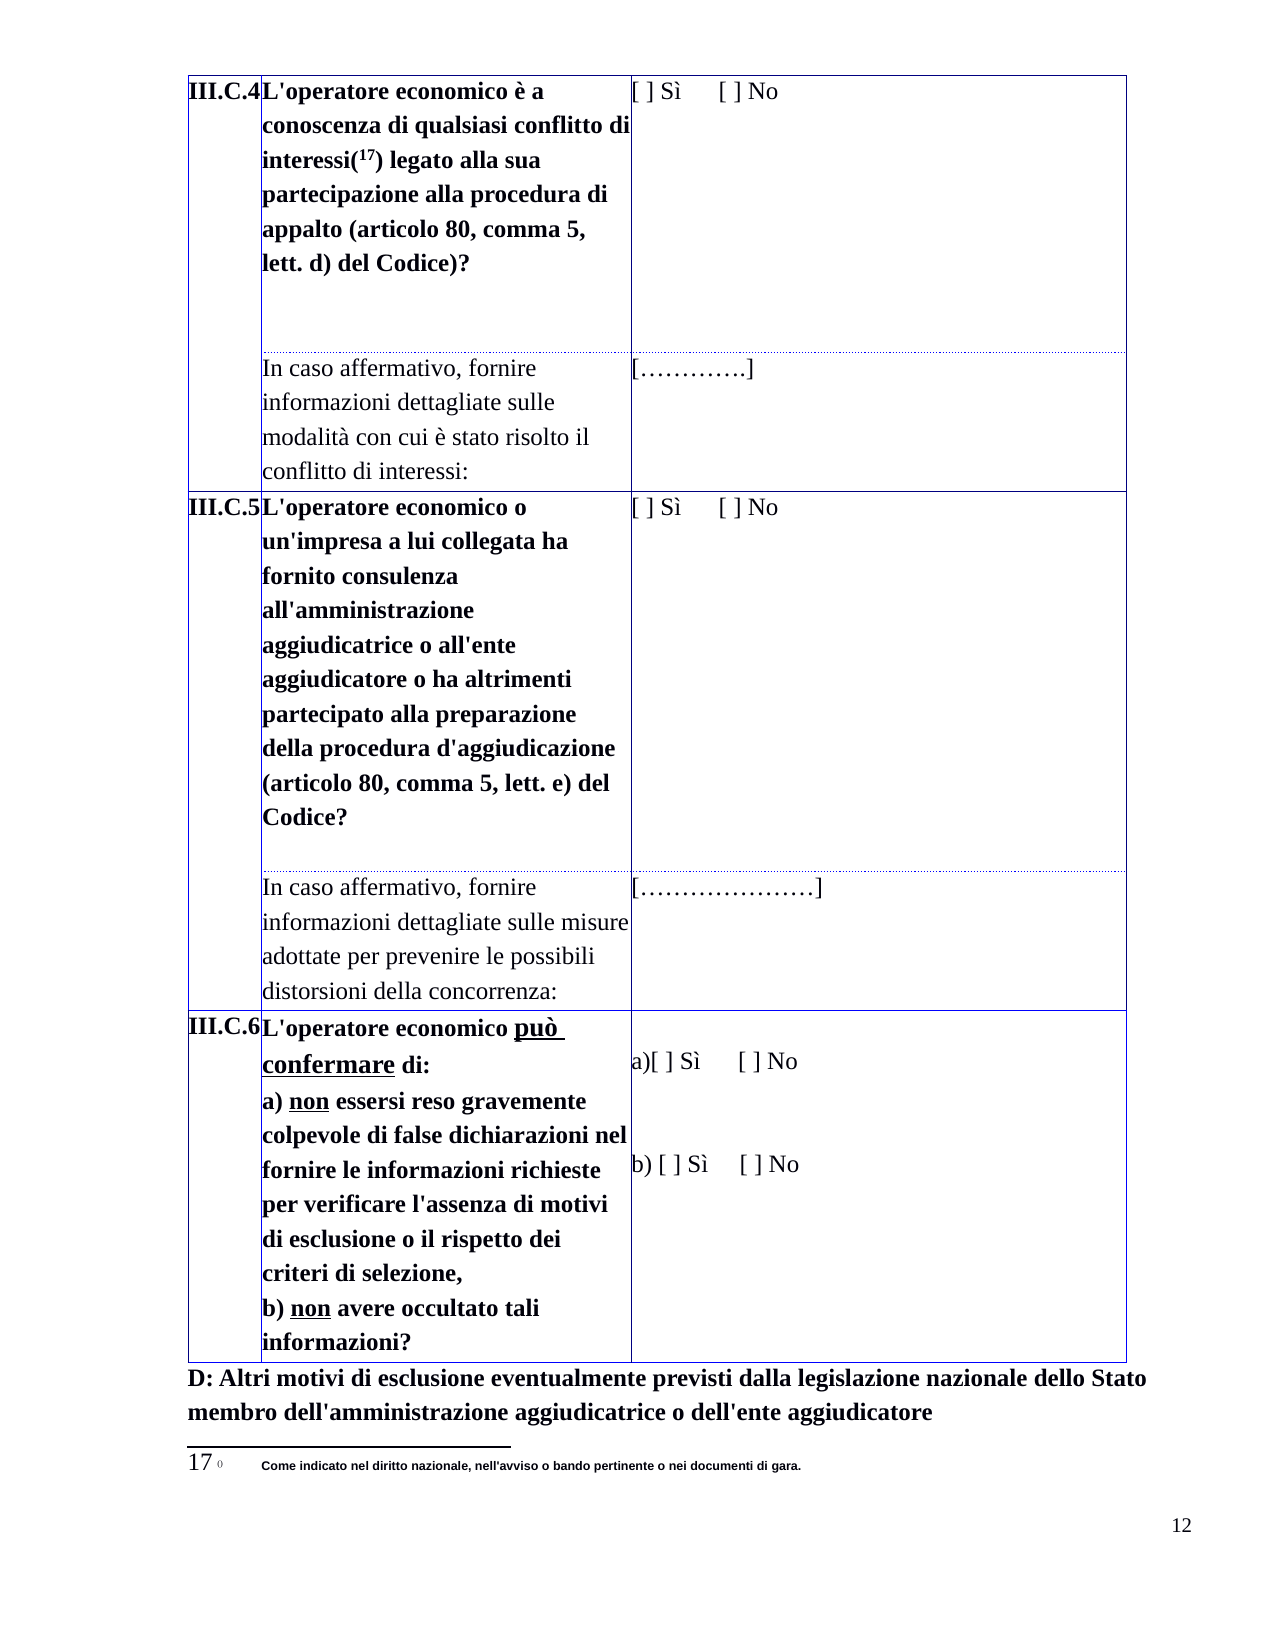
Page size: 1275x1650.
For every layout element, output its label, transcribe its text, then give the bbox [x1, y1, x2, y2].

table_cell [ ] Sì [ ] No [632, 492, 1126, 871]
table_cell III.C.5 [189, 492, 261, 1010]
table_cell [………….] [632, 352, 1126, 491]
text D: Altri motivi di esclusione eventualmente previsti dalla legislazione nazionale dello Stato membro dell'amministrazione aggiudicatrice o dell'ente aggiudicatore [187, 1363, 1167, 1426]
table_cell III.C.6 [189, 1011, 261, 1362]
table_cell L'operatore economico è a conoscenza di qualsiasi conflitto di interessi() legato alla sua partecipazione alla procedura di appalto (articolo 80, comma 5, lett. d) del Codice)? [262, 76, 631, 352]
table_cell III.C.4 [189, 76, 261, 491]
table_cell […………………] [632, 871, 1126, 1010]
table_cell In caso affermativo, fornire informazioni dettagliate sulle misure adottate per prevenire le possibili distorsioni della concorrenza: [262, 871, 631, 1010]
table_cell L'operatore economico può confermare di: a) non essersi reso gravemente colpevole di false dichiarazioni nel fornire le informazioni richieste per verificare l'assenza di motivi di esclusione o il rispetto dei criteri di selezione, b) non avere occultato tali informazioni? [262, 1011, 631, 1362]
table_cell In caso affermativo, fornire informazioni dettagliate sulle modalità con cui è stato risolto il conflitto di interessi: [262, 352, 631, 491]
table_cell L'operatore economico o un'impresa a lui collegata ha fornito consulenza all'amministrazione aggiudicatrice o all'ente aggiudicatore o ha altrimenti partecipato alla preparazione della procedura d'aggiudicazione (articolo 80, comma 5, lett. e) del Codice? [262, 492, 631, 871]
table_cell a)[ ] Sì [ ] No b) [ ] Sì [ ] No [632, 1011, 1126, 1362]
table_cell [ ] Sì [ ] No [632, 76, 1126, 352]
